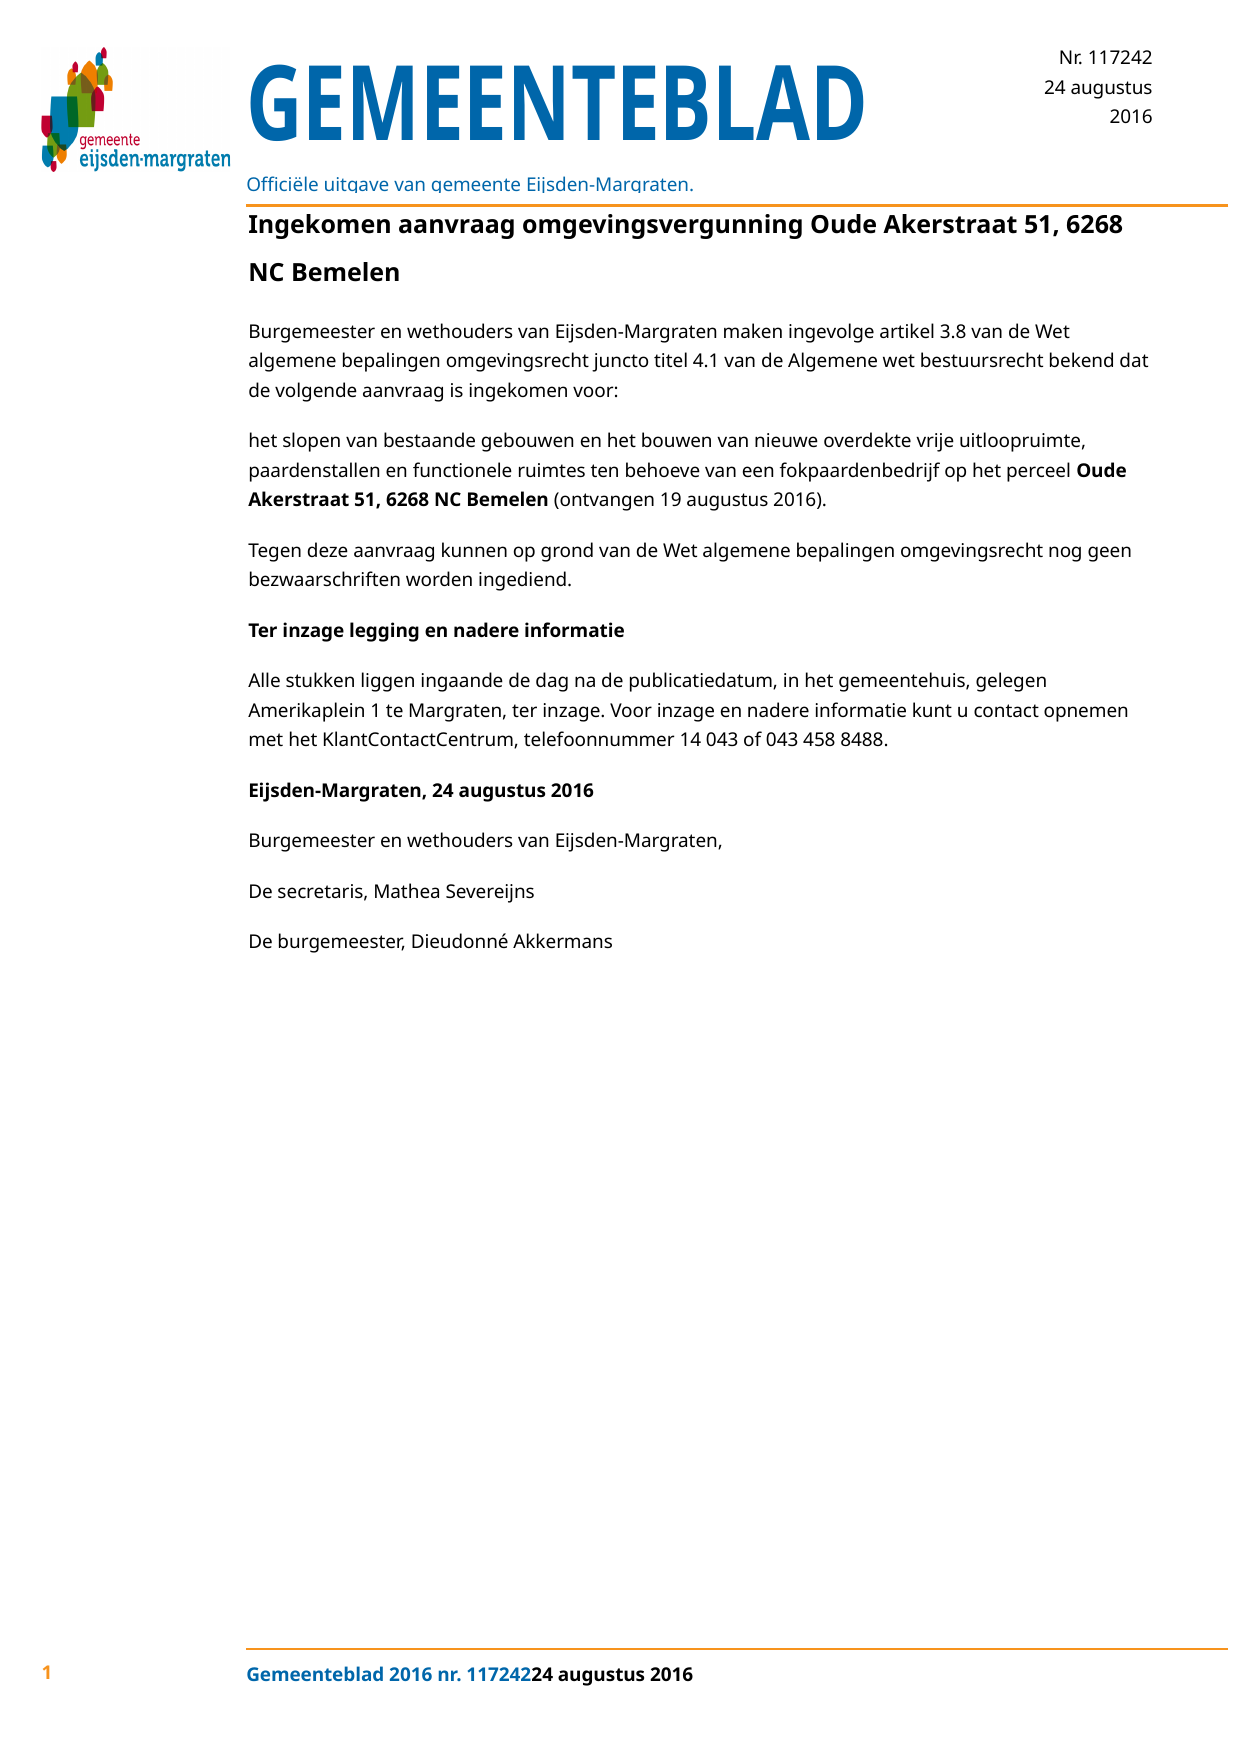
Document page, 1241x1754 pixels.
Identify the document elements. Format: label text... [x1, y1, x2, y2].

text het slopen van bestaande gebouwen en het bouwen van nieuwe overdekte vrije uitloopruimte, paardenstallen en functionele ruimtes ten behoeve van een fokpaardenbedrijf op het perceel Oude Akerstraat 51, 6268 NC Bemelen (ontvangen 19 augustus 2016). [248, 427, 1152, 512]
text Alle stukken liggen ingaande de dag na de publicatiedatum, in het gemeentehuis, gelegen Amerikaplein 1 te Margraten, ter inzage. Voor inzage en nadere informatie kunt u contact opnemen met het KlantContactCentrum, telefoonnummer 14 043 of 043 458 8488. [248, 667, 1152, 752]
text Ter inzage legging en nadere informatie [248, 617, 1152, 643]
text De secretaris, Mathea Severeijns [248, 878, 1152, 904]
text Eijsden-Margraten, 24 augustus 2016 [248, 777, 1152, 803]
text Burgemeester en wethouders van Eijsden-Margraten maken ingevolge artikel 3.8 van de Wet algemene bepalingen omgevingsrecht juncto titel 4.1 van de Algemene wet bestuursrecht bekend dat de volgende aanvraag is ingekomen voor: [248, 318, 1152, 403]
picture [41, 47, 231, 172]
text De burgemeester, Dieudonné Akkermans [248, 928, 1152, 954]
text Tegen deze aanvraag kunnen op grond van de Wet algemene bepalingen omgevingsrecht nog geen bezwaarschriften worden ingediend. [248, 537, 1152, 592]
text Burgemeester en wethouders van Eijsden-Margraten, [248, 827, 1152, 853]
text Ingekomen aanvraag omgevingsvergunning Oude Akerstraat 51, 6268 NC Bemelen [248, 207, 1152, 288]
